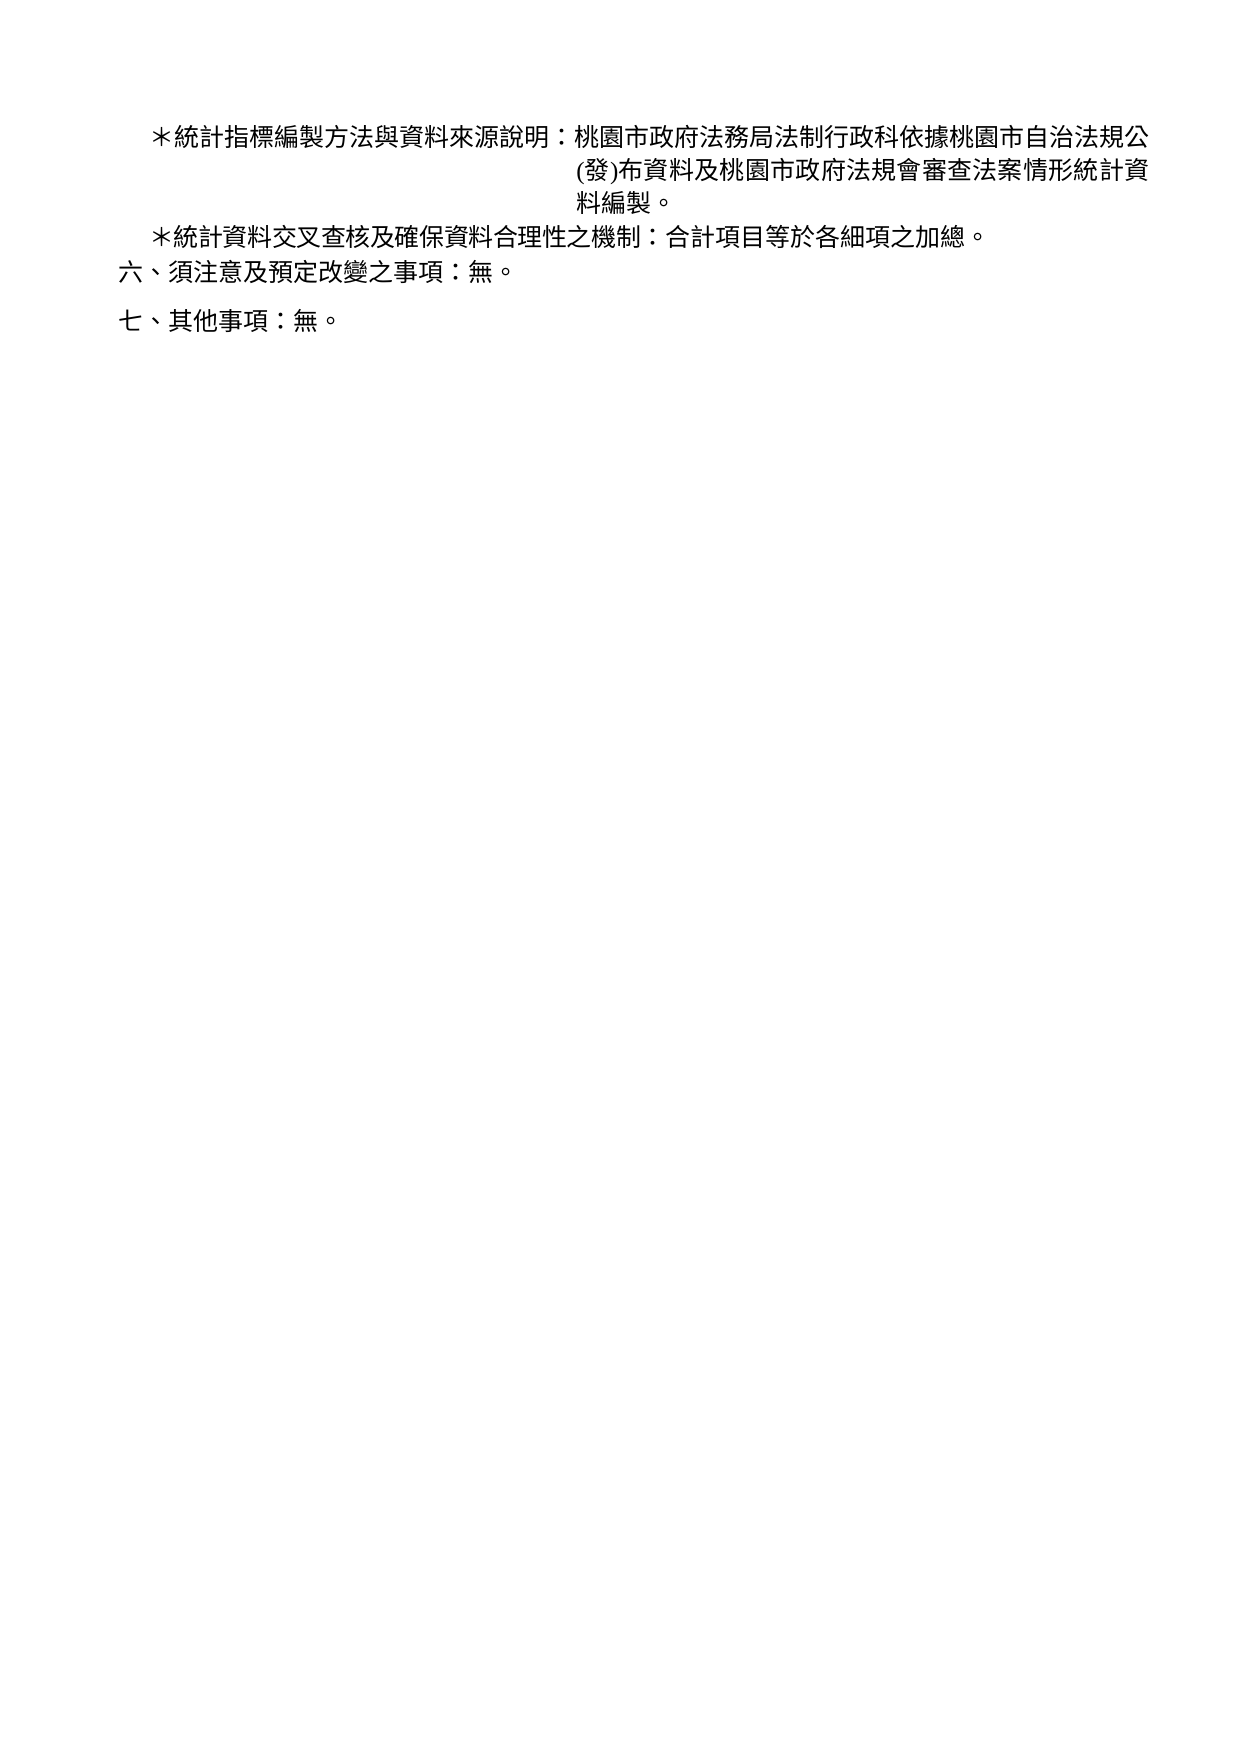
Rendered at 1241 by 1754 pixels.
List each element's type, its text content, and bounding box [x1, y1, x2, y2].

text 七、其他事項：無。 [118, 302, 1152, 338]
text 六、須注意及預定改變之事項：無。 [118, 253, 1152, 289]
text ＊統計資料交叉查核及確保資料合理性之機制：合計項目等於各細項之加總。 [149, 219, 1152, 253]
text ＊統計指標編製方法與資料來源說明：桃園市政府法務局法制行政科依據桃園市自治法規公(發)布資料及桃園市政府法規會審查法案情形統計資料編製。 [149, 119, 1152, 219]
